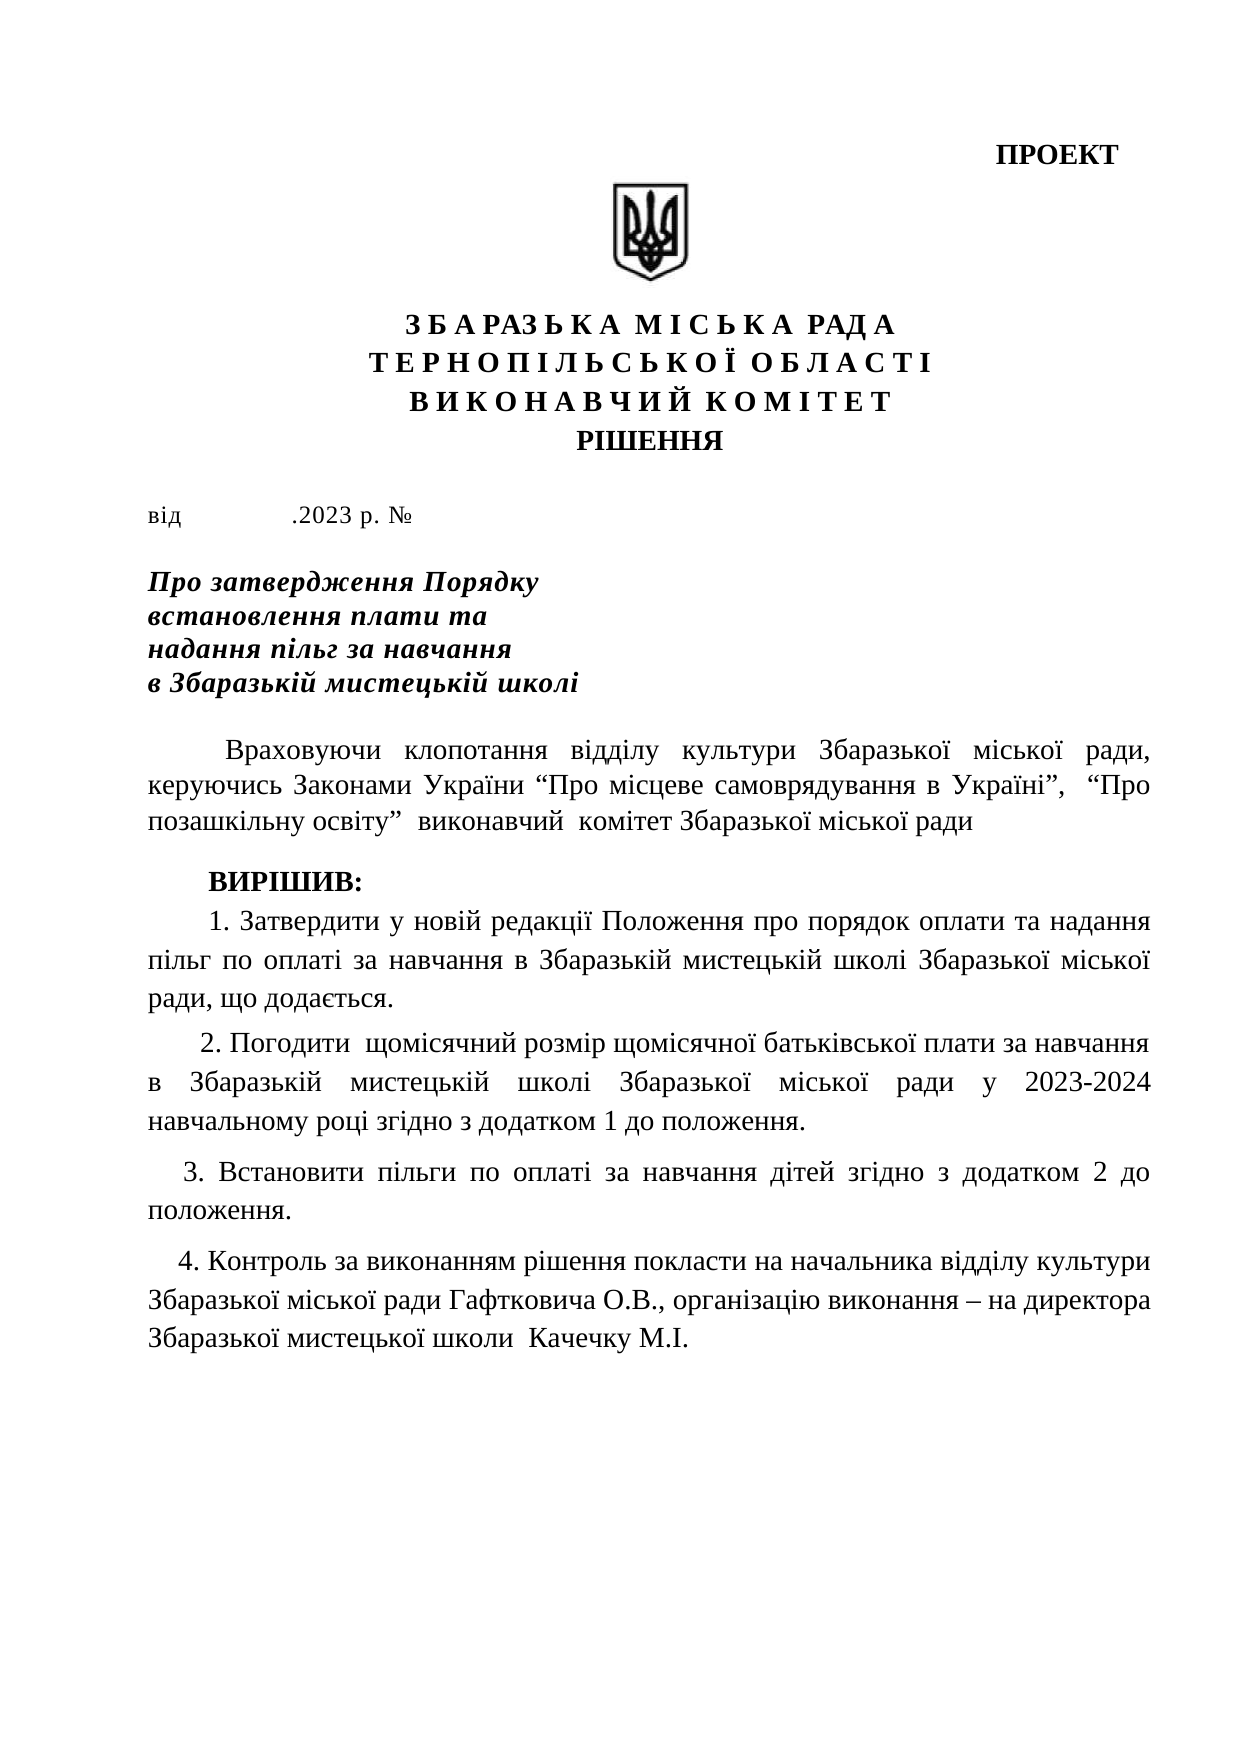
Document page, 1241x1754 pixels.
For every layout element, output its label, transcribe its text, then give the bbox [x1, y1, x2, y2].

text в Збаразькій мистецькій школі [148, 665, 632, 698]
text 3. Встановити пільги по оплаті за навчання дітей згідно з додатком 2 до положення. [148, 1154, 1152, 1226]
picture [602, 176, 697, 289]
text 2. Погодити щомісячний розмір щомісячної батьківської плати за навчання в Збаразькій мистецькій школі Збаразької міської ради у 2023-2024 навчальному році згідно з додатком 1 до положення. [148, 1026, 1152, 1136]
subtitle В И К О Н А В Ч И Й К О М І Т Е Т РІШЕННЯ [148, 384, 1152, 456]
text ВИРІШИВ: [208, 868, 1152, 897]
text 1. Затвердити у новій редакції Положення про порядок оплати та надання пільг по оплаті за навчання в Збаразькій мистецькій школі Збаразької міської ради, що додається. [148, 903, 1152, 1014]
text Про затвердження Порядку встановлення плати та [148, 564, 632, 631]
text від .2023 р. № [148, 500, 576, 528]
text З Б А РАЗ Ь К А М І С Ь К А РАД А Т Е Р Н О П І Л Ь С Ь К О Ї О Б Л А С Т І [148, 307, 1152, 379]
text ПРОЕКТ [208, 141, 1152, 170]
text Враховуючи клопотання відділу культури Збаразької міської ради, керуючись Законами України “Про місцеве самоврядування в Україні”, “Про позашкільну освіту” виконавчий комітет Збаразької міської ради [148, 732, 1152, 836]
text 4. Контроль за виконанням рішення покласти на начальника відділу культури Збаразької міської ради Гафтковича О.В., організацію виконання – на директора Збаразької мистецької школи Качечку М.І. [148, 1243, 1152, 1354]
text надання пільг за навчання [148, 631, 632, 665]
